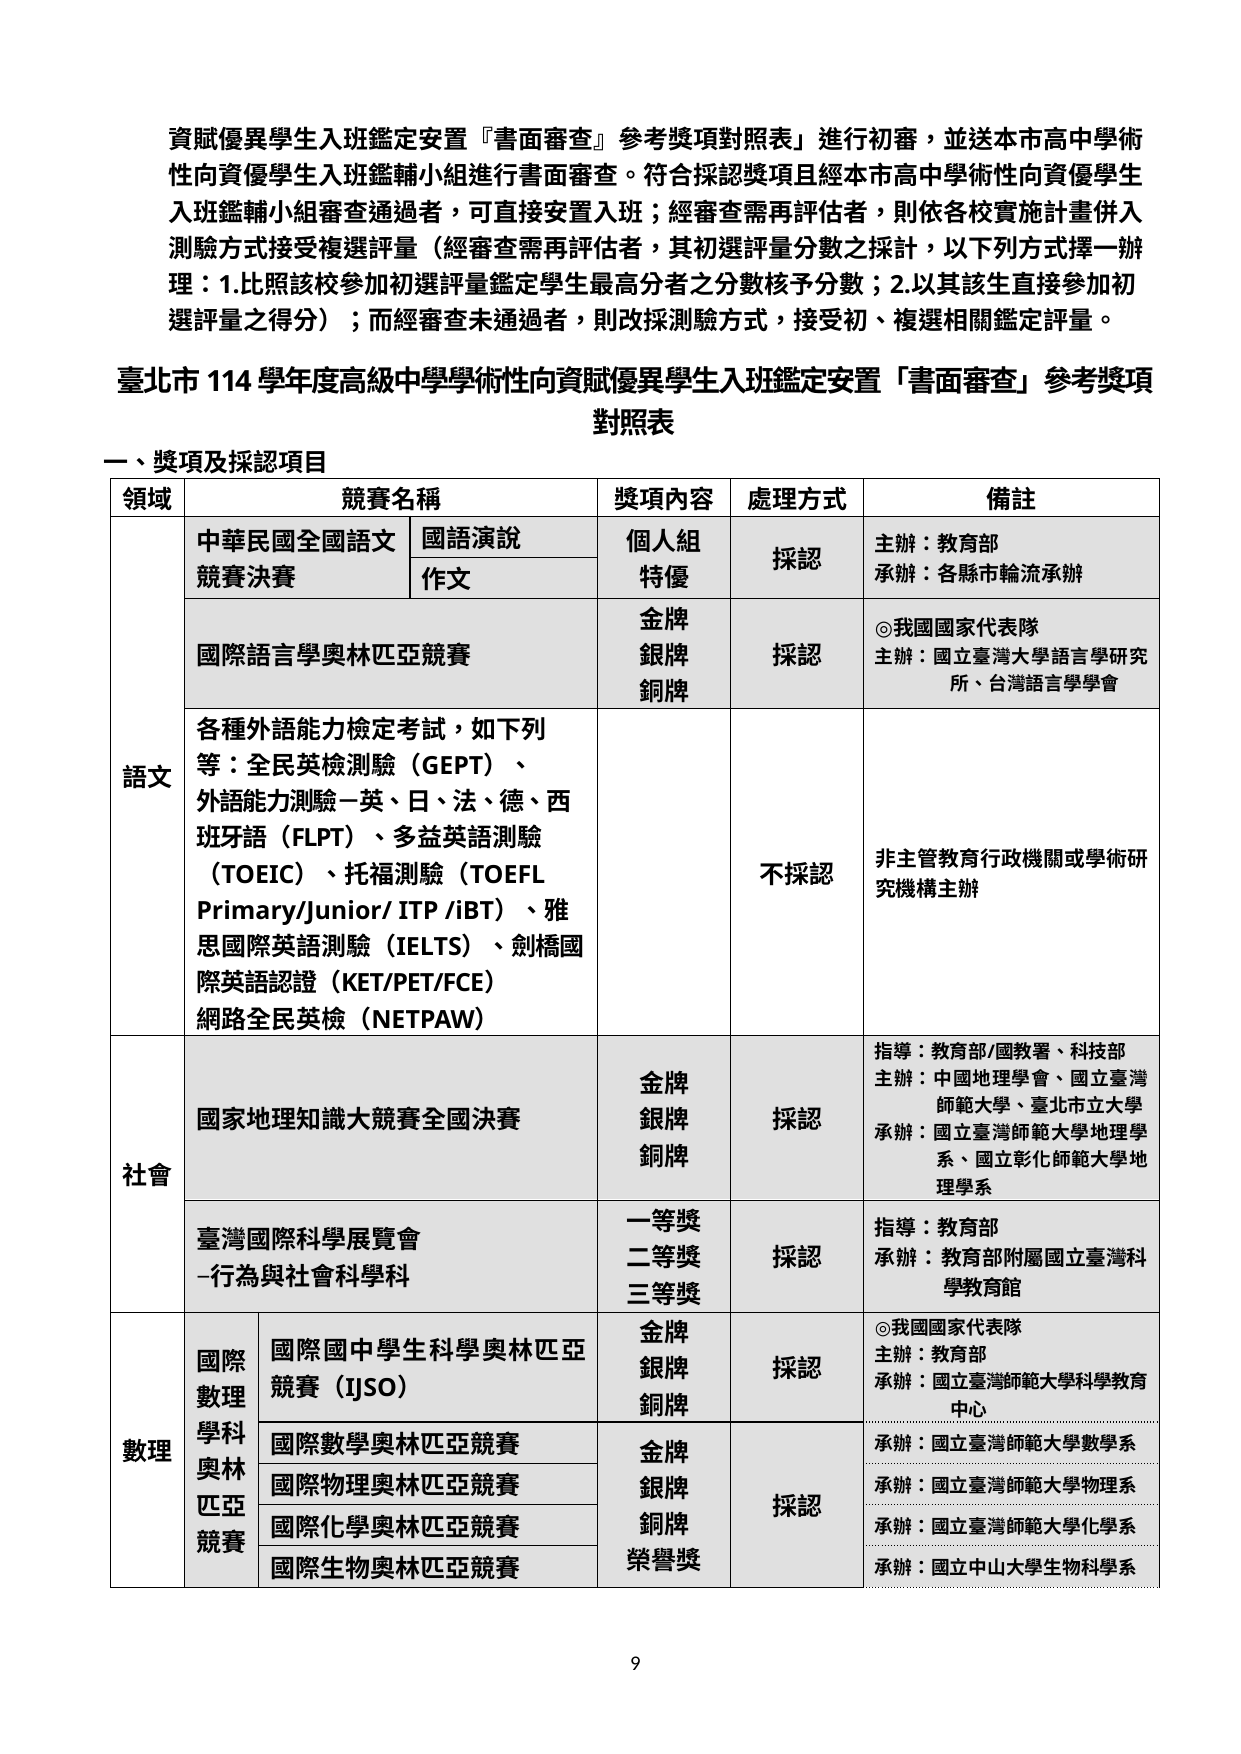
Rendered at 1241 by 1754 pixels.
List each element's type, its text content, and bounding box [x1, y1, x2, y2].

table_header 處理方式 [731, 479, 863, 516]
table_cell 採認 [731, 599, 863, 708]
table_cell 金牌 銀牌 銅牌 [598, 1036, 730, 1199]
table_cell 採認 [731, 1423, 863, 1587]
table_cell 主辦：教育部 承辦：各縣市輪流承辦 [864, 517, 1159, 598]
table_cell 數理 [111, 1313, 184, 1587]
table_cell 採認 [731, 1036, 863, 1199]
table_cell 指導：教育部/國教署、科技部 主辦：中國地理學會、國立臺灣師範大學、臺北市立大學 承辦：國立臺灣師範大學地理學系、國立彰化師範大學地理學系 [864, 1036, 1159, 1199]
table_header 獎項內容 [598, 479, 730, 516]
table_cell 採認 [731, 1313, 863, 1421]
table_cell 金牌 銀牌 銅牌 [598, 599, 730, 708]
table_cell 指導：教育部 承辦：教育部附屬國立臺灣科學教育館 [864, 1201, 1159, 1312]
table_cell ◎我國國家代表隊 主辦：國立臺灣大學語言學研究所、台灣語言學學會 [864, 599, 1159, 708]
table_cell 社會 [111, 1036, 184, 1312]
table_cell 國際語言學奧林匹亞競賽 [185, 599, 597, 708]
table_cell 國語演說 [411, 517, 597, 557]
table_cell 個人組 特優 [598, 517, 730, 598]
table_cell 一等獎 二等獎 三等獎 [598, 1201, 730, 1312]
table_cell 不採認 [731, 709, 863, 1035]
text 臺北市114學年度高級中學學術性向資賦優異學生入班鑑定安置「書面審查」參考獎項對照表 [103, 357, 1167, 442]
table_cell 承辦：國立臺灣師範大學化學系 [864, 1504, 1159, 1545]
table_cell 臺灣國際科學展覽會 −行為與社會科學科 [185, 1201, 597, 1312]
table_cell 非主管教育行政機關或學術研究機構主辦 [864, 709, 1159, 1035]
table_cell 國際物理奧林匹亞競賽 [259, 1464, 597, 1504]
table_cell 各種外語能力檢定考試，如下列等：全民英檢測驗（GEPT）、 外語能力測驗－英、日、法、德、西班牙語（FLPT）、多益英語測驗（TOEIC）、托福測驗（TOEFL Primary/Junior/ ITP /iBT）、雅思國際英語測驗（IELTS）、劍橋國際英語認證（KET/PET/FCE） 網路全民英檢（NETPAW） [185, 709, 597, 1035]
text 資賦優異學生入班鑑定安置『書面審查』參考獎項對照表」進行初審，並送本市高中學術性向資優學生入班鑑輔小組進行書面審查。符合採認獎項且經本市高中學術性向資優學生入班鑑輔小組審查通過者，可直接安置入班；經審查需再評估者，則依各校實施計畫併入測驗方式接受複選評量（經審查需再評估者，其初選評量分數之採計，以下列方式擇一辦理：1.比照該校參加初選評量鑑定學生最高分者之分數核予分數；2.以其該生直接參加初選評量之得分）；而經審查未通過者，則改採測驗方式，接受初、複選相關鑑定評量。 [118, 119, 1152, 337]
table_cell 採認 [731, 517, 863, 598]
table_cell 金牌 銀牌 銅牌 榮譽獎 [598, 1423, 730, 1587]
table_cell 採認 [731, 1201, 863, 1312]
table_cell 承辦：國立臺灣師範大學數學系 [864, 1421, 1159, 1463]
table_cell 中華民國全國語文競賽決賽 [185, 517, 409, 598]
table_cell 作文 [411, 558, 597, 598]
table_cell 國際化學奧林匹亞競賽 [259, 1505, 597, 1545]
table_cell 語文 [111, 517, 184, 1035]
table_cell 承辦：國立臺灣師範大學物理系 [864, 1463, 1159, 1504]
table_cell 國際國中學生科學奧林匹亞競賽（IJSO） [259, 1313, 597, 1421]
table_cell 承辦：國立中山大學生物科學系 [864, 1545, 1159, 1587]
table_header 備註 [864, 479, 1159, 516]
table_cell 國際生物奧林匹亞競賽 [259, 1546, 597, 1587]
table_cell 國際數學奧林匹亞競賽 [259, 1423, 597, 1463]
table_cell ◎我國國家代表隊 主辦：教育部 承辦：國立臺灣師範大學科學教育中心 [864, 1313, 1159, 1421]
table_cell [598, 709, 730, 1035]
table_header 競賽名稱 [185, 479, 597, 516]
table_cell 國際 數理 學科 奧林 匹亞 競賽 [185, 1313, 258, 1587]
table_cell 國家地理知識大競賽全國決賽 [185, 1036, 597, 1199]
text 一、獎項及採認項目 [103, 442, 1152, 478]
table_header 領域 [111, 479, 184, 516]
table_cell 金牌 銀牌 銅牌 [598, 1313, 730, 1421]
